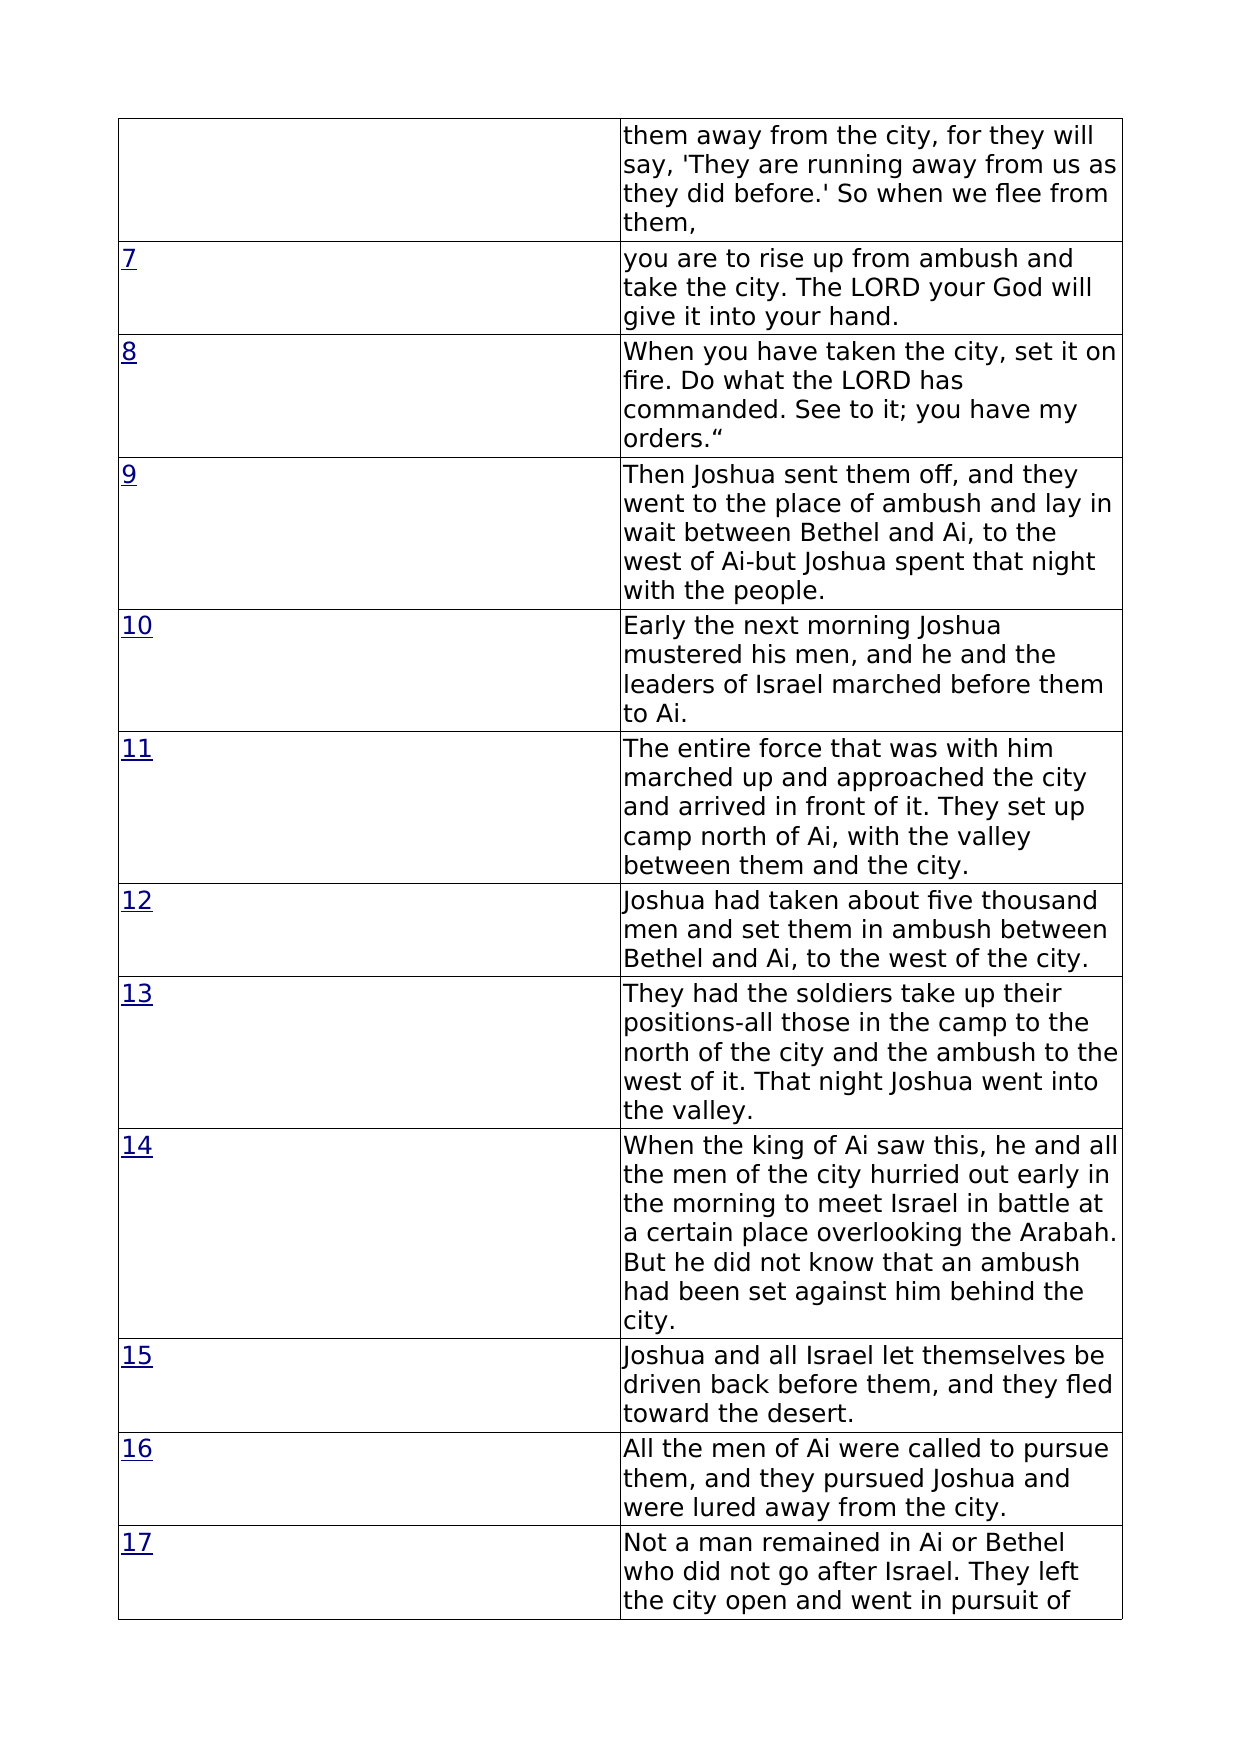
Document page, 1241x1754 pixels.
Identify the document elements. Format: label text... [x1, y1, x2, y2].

table_cell you are to rise up from ambush and take the city. The LORD your God will give it into your hand. [621, 242, 1122, 334]
table_cell Joshua had taken about five thousand men and set them in ambush between Bethel and Ai, to the west of the city. [621, 884, 1122, 976]
table_cell The entire force that was with him marched up and approached the city and arrived in front of it. They set up camp north of Ai, with the valley between them and the city. [621, 732, 1122, 883]
table_cell When the king of Ai saw this, he and all the men of the city hurried out early in the morning to meet Israel in battle at a certain place overlooking the Arabah. But he did not know that an ambush had been set against him behind the city. [621, 1129, 1122, 1338]
table_cell 8 [119, 335, 620, 457]
table_cell 12 [119, 884, 620, 976]
table_cell 7 [119, 242, 620, 334]
table_cell 17 [119, 1526, 620, 1618]
table_cell 13 [119, 977, 620, 1128]
table_cell 15 [119, 1339, 620, 1432]
table_cell Not a man remained in Ai or Bethel who did not go after Israel. They left the city open and went in pursuit of [621, 1526, 1122, 1618]
table_cell 16 [119, 1433, 620, 1525]
table_cell them away from the city, for they will say, 'They are running away from us as they did before.' So when we flee from them, [621, 119, 1122, 241]
table_cell Joshua and all Israel let themselves be driven back before them, and they fled toward the desert. [621, 1339, 1122, 1432]
table_cell 11 [119, 732, 620, 883]
table_cell When you have taken the city, set it on fire. Do what the LORD has commanded. See to it; you have my orders.“ [621, 335, 1122, 457]
table_cell They had the soldiers take up their positions-all those in the camp to the north of the city and the ambush to the west of it. That night Joshua went into the valley. [621, 977, 1122, 1128]
table_cell 10 [119, 610, 620, 731]
table_cell 9 [119, 458, 620, 608]
table_cell Early the next morning Joshua mustered his men, and he and the leaders of Israel marched before them to Ai. [621, 610, 1122, 731]
table_cell [119, 119, 620, 241]
table_cell 14 [119, 1129, 620, 1338]
table_cell All the men of Ai were called to pursue them, and they pursued Joshua and were lured away from the city. [621, 1433, 1122, 1525]
table_cell Then Joshua sent them off, and they went to the place of ambush and lay in wait between Bethel and Ai, to the west of Ai-but Joshua spent that night with the people. [621, 458, 1122, 608]
